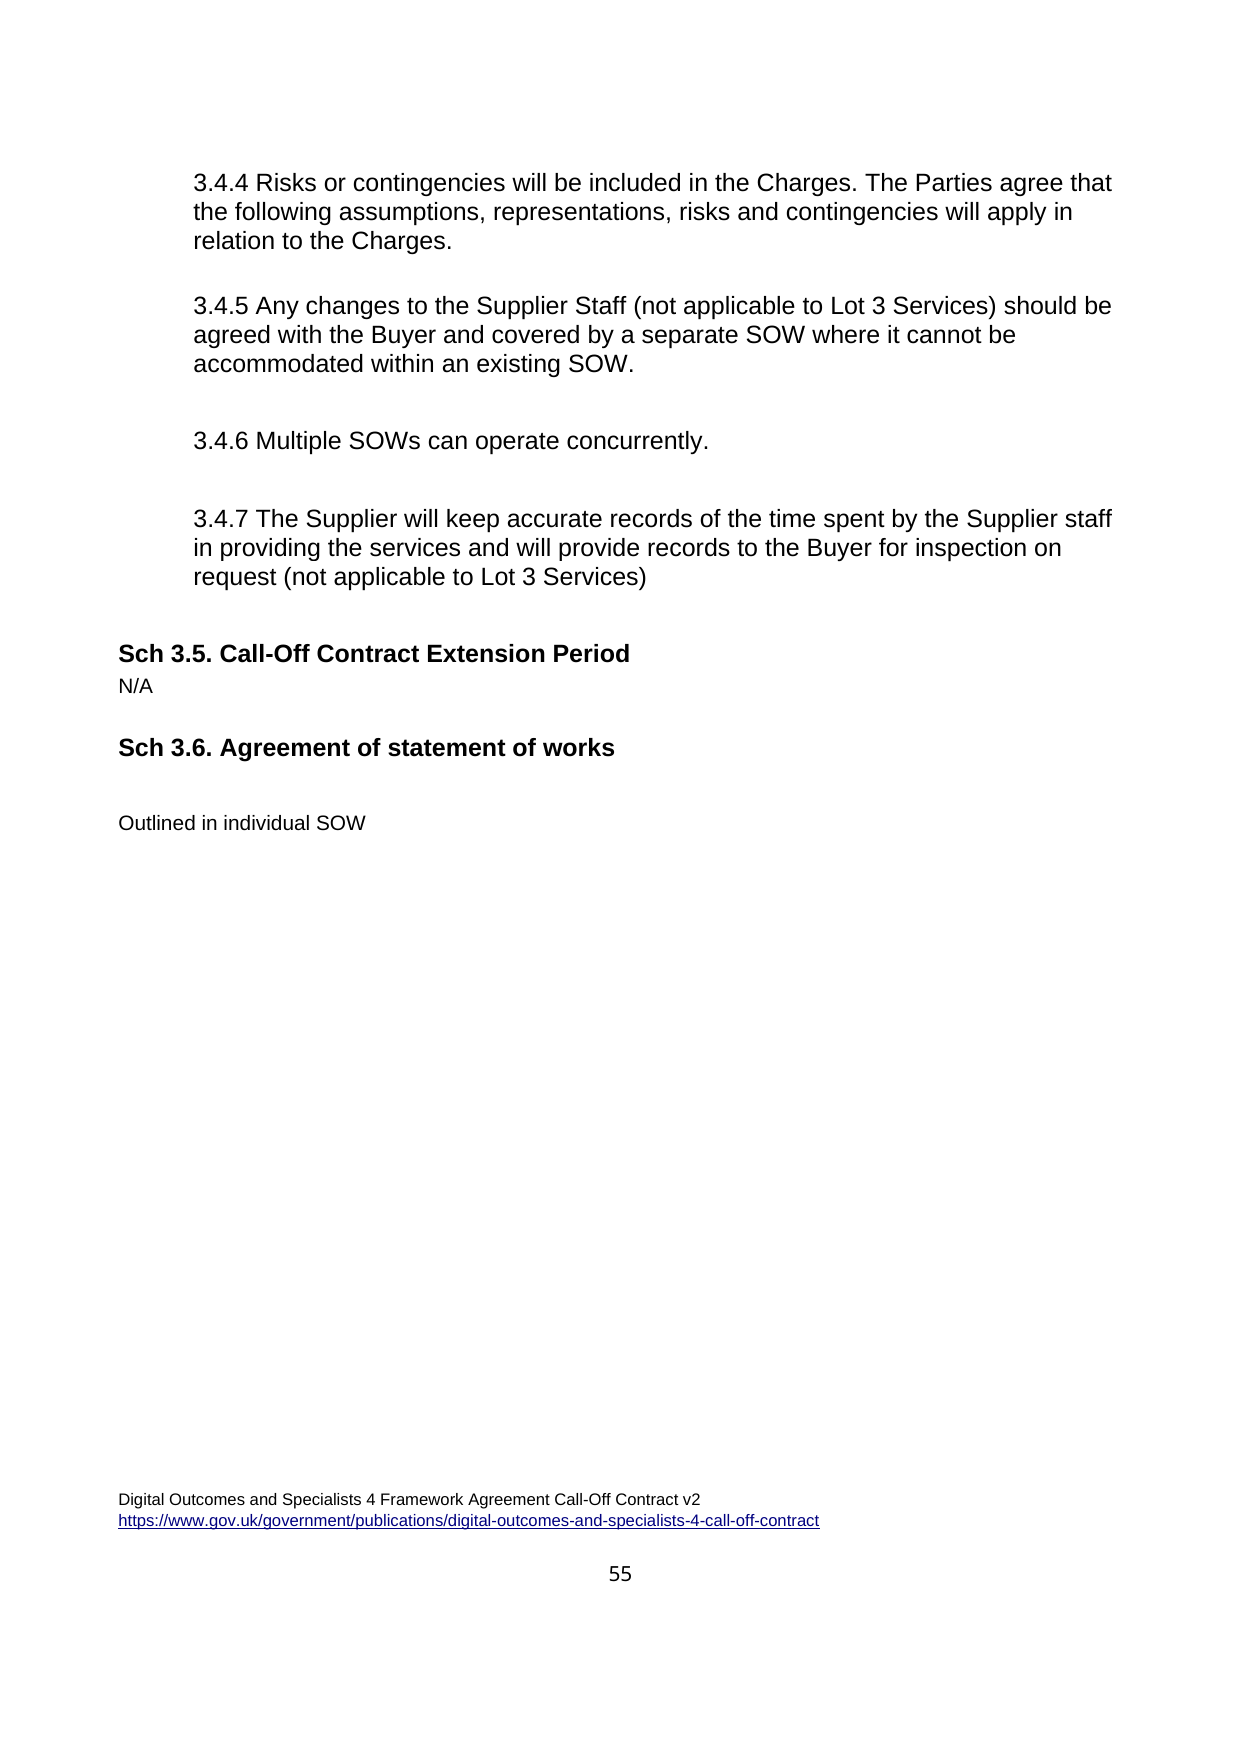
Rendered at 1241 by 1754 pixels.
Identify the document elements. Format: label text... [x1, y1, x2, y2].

text 3.4.7 The Supplier will keep accurate records of the time spent by the Supplier staff in providing the services and will provide records to the Buyer for inspection on request (not applicable to Lot 3 Services) [193, 504, 1125, 590]
text 3.4.4 Risks or contingencies will be included in the Charges. The Parties agree that the following assumptions, representations, risks and contingencies will apply in relation to the Charges. [193, 168, 1125, 254]
text 3.4.5 Any changes to the Supplier Staff (not applicable to Lot 3 Services) should be agreed with the Buyer and covered by a separate SOW where it cannot be accommodated within an existing SOW. [193, 291, 1125, 377]
text Outlined in individual SOW [118, 811, 1122, 834]
text 3.4.6 Multiple SOWs can operate concurrently. [118, 426, 1125, 455]
text N/A [118, 674, 1122, 698]
subtitle Sch 3.5. Call-Off Contract Extension Period [43, 639, 1122, 668]
subtitle Sch 3.6. Agreement of statement of works [118, 733, 1122, 762]
